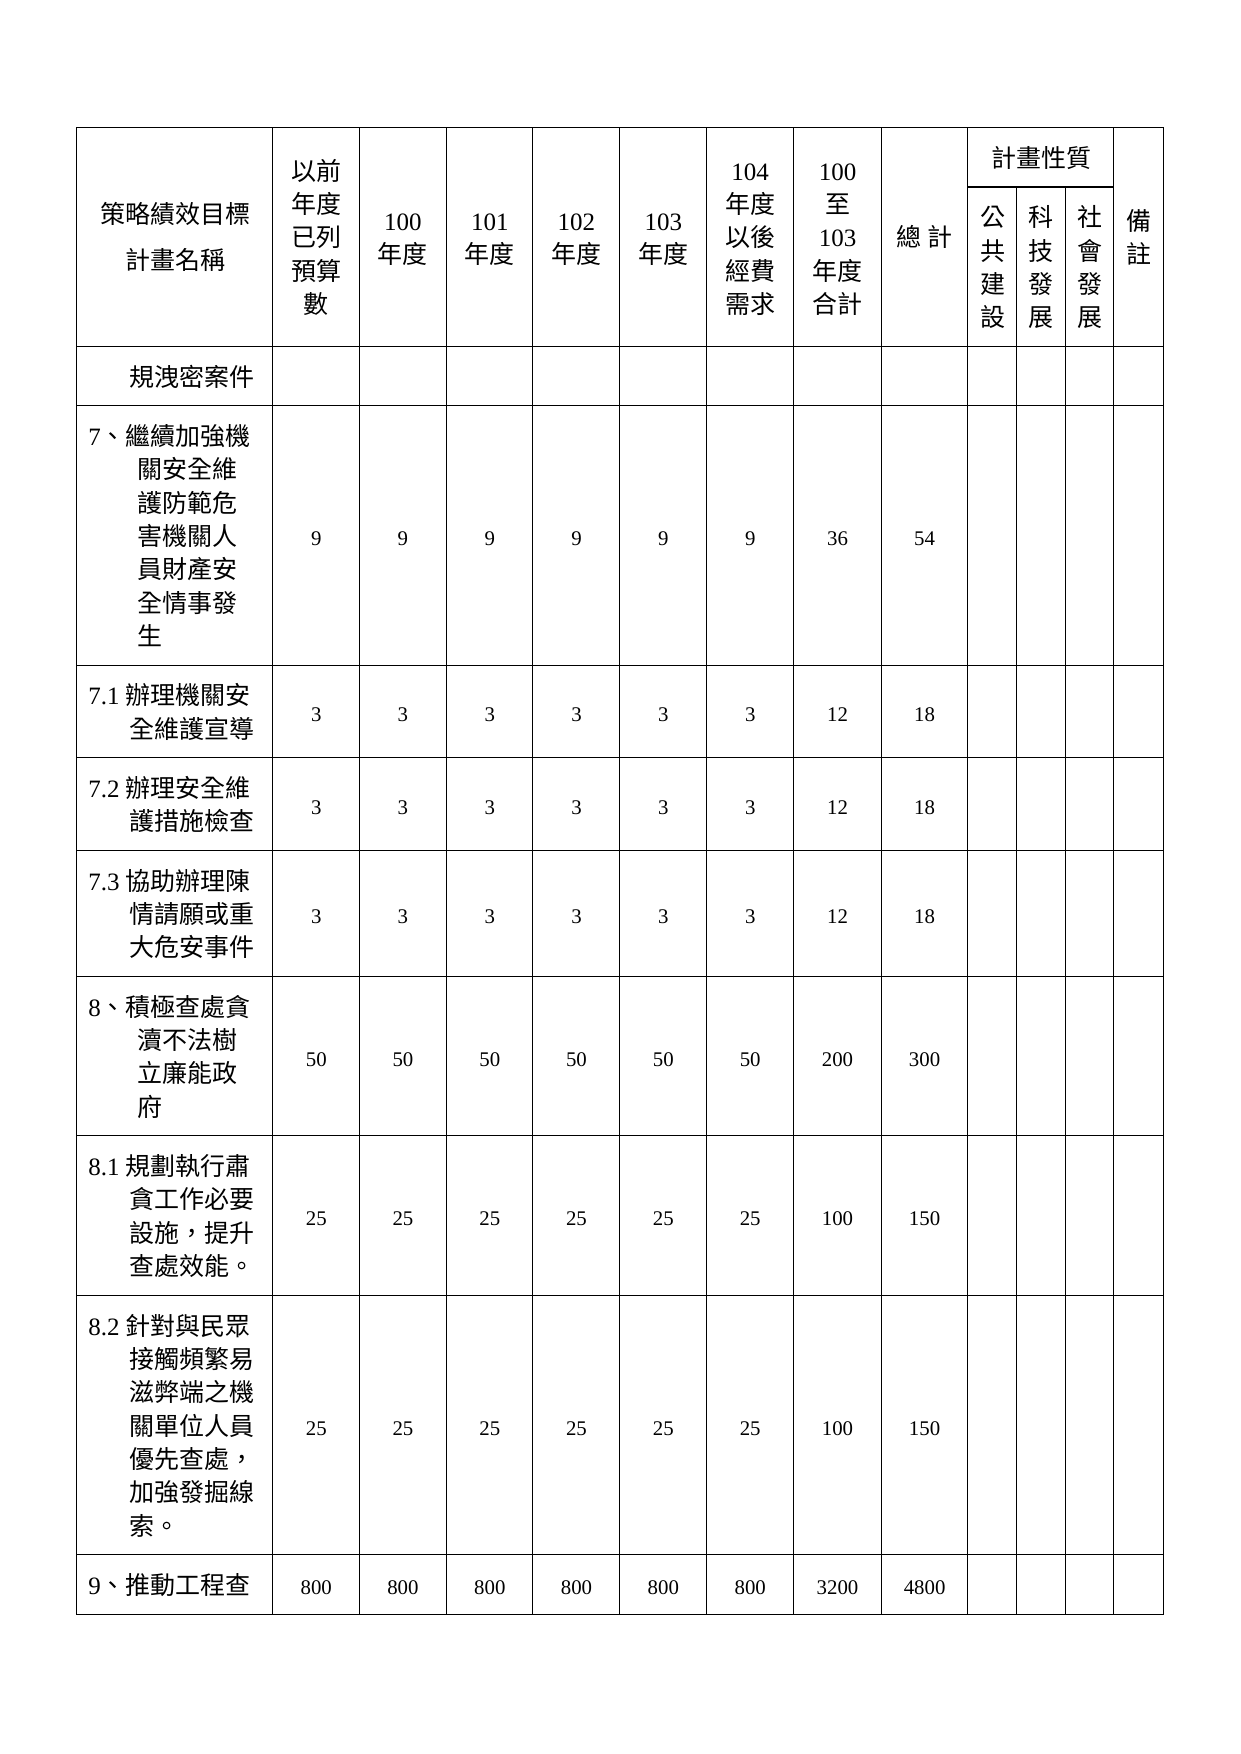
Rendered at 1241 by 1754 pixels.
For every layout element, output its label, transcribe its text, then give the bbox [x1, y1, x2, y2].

table_cell 8.2 針對與民眾接觸頻繁易滋弊端之機關單位人員優先查處，加強發掘線索。 [77, 1296, 272, 1554]
table_cell 100 [794, 1296, 881, 1554]
table_cell 3 [447, 851, 532, 976]
table_cell 3 [533, 666, 619, 757]
table_cell 150 [882, 1296, 967, 1554]
table_cell [1017, 1136, 1065, 1295]
table_cell [882, 347, 967, 405]
table_cell [620, 347, 706, 405]
table_cell 積極查處貪瀆不法樹立廉能政府 [77, 977, 272, 1135]
table_cell 12 [794, 666, 881, 757]
table_cell [1066, 758, 1113, 850]
table_cell [1066, 347, 1113, 405]
table_cell [968, 758, 1016, 850]
table_cell [1017, 666, 1065, 757]
table_cell 3200 [794, 1555, 881, 1613]
table_cell 12 [794, 758, 881, 850]
table_cell 4800 [882, 1555, 967, 1613]
table_cell [968, 347, 1016, 405]
table_cell 3 [533, 758, 619, 850]
table_cell 12 [794, 851, 881, 976]
table_cell [1066, 1136, 1113, 1295]
table_cell [1017, 977, 1065, 1135]
table_cell 800 [447, 1555, 532, 1613]
table_cell 9 [273, 406, 359, 664]
table_cell 3 [707, 851, 793, 976]
table_header 102年度 [533, 128, 619, 346]
table_cell 50 [273, 977, 359, 1135]
table_cell [1017, 1555, 1065, 1613]
table_cell 25 [360, 1136, 446, 1295]
table_cell [1114, 406, 1163, 664]
table_cell 50 [620, 977, 706, 1135]
table_cell 3 [273, 851, 359, 976]
table_cell 3 [273, 758, 359, 850]
table_cell [968, 851, 1016, 976]
table_cell 3 [707, 666, 793, 757]
table_cell 3 [620, 666, 706, 757]
table_cell 9 [447, 406, 532, 664]
table_cell 50 [533, 977, 619, 1135]
table_cell 25 [447, 1136, 532, 1295]
table_cell 18 [882, 758, 967, 850]
table_cell 18 [882, 666, 967, 757]
table_header 備註 [1114, 128, 1163, 346]
table_cell [533, 347, 619, 405]
table_cell 25 [360, 1296, 446, 1554]
table_cell [1017, 758, 1065, 850]
table_cell 3 [360, 758, 446, 850]
table_cell [1114, 666, 1163, 757]
table_cell 800 [360, 1555, 446, 1613]
table_cell 150 [882, 1136, 967, 1295]
table_cell [1114, 347, 1163, 405]
table_cell [360, 347, 446, 405]
table_cell 50 [707, 977, 793, 1135]
table_cell [1066, 406, 1113, 664]
table_cell 推動工程查核暨抽驗計畫 [77, 1555, 272, 1613]
table_cell 3 [360, 666, 446, 757]
table_header 策略績效目標 計畫名稱 [77, 128, 272, 346]
table_cell 3 [620, 851, 706, 976]
table_cell [1114, 758, 1163, 850]
table_cell [1017, 406, 1065, 664]
table_cell 8.1 規劃執行肅貪工作必要設施，提升查處效能。 [77, 1136, 272, 1295]
table_cell [968, 1555, 1016, 1613]
table_cell [968, 1296, 1016, 1554]
table_header 100年度 [360, 128, 446, 346]
table_cell [273, 347, 359, 405]
table_cell 7.1 辦理機關安全維護宣導 [77, 666, 272, 757]
table_cell [1066, 977, 1113, 1135]
table_cell 3 [707, 758, 793, 850]
table_header 100至103年度合計 [794, 128, 881, 346]
table_cell 7.2 辦理安全維護措施檢查 [77, 758, 272, 850]
table_cell [1066, 851, 1113, 976]
table_cell 50 [360, 977, 446, 1135]
table_cell [1066, 1555, 1113, 1613]
table_cell 3 [533, 851, 619, 976]
table_cell 規洩密案件 [77, 347, 272, 405]
table_cell 800 [273, 1555, 359, 1613]
table_cell 公共建設 [968, 188, 1016, 346]
table_cell 25 [620, 1136, 706, 1295]
table_cell 3 [360, 851, 446, 976]
table_cell [447, 347, 532, 405]
table_cell 36 [794, 406, 881, 664]
table_cell [968, 666, 1016, 757]
table_cell [707, 347, 793, 405]
table_cell 100 [794, 1136, 881, 1295]
table_cell 科技發展 [1017, 188, 1065, 346]
table_cell 25 [273, 1136, 359, 1295]
table_cell 25 [533, 1136, 619, 1295]
table_cell 繼續加強機關安全維護防範危害機關人員財產安全情事發生 [77, 406, 272, 664]
table_cell 25 [707, 1296, 793, 1554]
table_cell 3 [273, 666, 359, 757]
table_header 103年度 [620, 128, 706, 346]
table_cell 18 [882, 851, 967, 976]
table_cell [1114, 1136, 1163, 1295]
table_cell 3 [447, 666, 532, 757]
table_cell 800 [620, 1555, 706, 1613]
table_cell 200 [794, 977, 881, 1135]
table_cell [1066, 666, 1113, 757]
table_header 計畫性質 [968, 128, 1113, 186]
table_cell 3 [620, 758, 706, 850]
table_cell 9 [707, 406, 793, 664]
table_cell [1017, 347, 1065, 405]
table_cell 3 [447, 758, 532, 850]
table_cell [1066, 1296, 1113, 1554]
table_cell 25 [273, 1296, 359, 1554]
table_header 總 計 [882, 128, 967, 346]
table_cell 54 [882, 406, 967, 664]
table_cell 9 [620, 406, 706, 664]
table_cell 800 [533, 1555, 619, 1613]
table_cell 社會發展 [1066, 188, 1113, 346]
table_cell [1114, 1296, 1163, 1554]
table_cell 9 [533, 406, 619, 664]
table_cell 25 [447, 1296, 532, 1554]
table_cell [1017, 851, 1065, 976]
table_header 104年度以後經費需求 [707, 128, 793, 346]
table_cell 50 [447, 977, 532, 1135]
table_cell 25 [707, 1136, 793, 1295]
table_header 101年度 [447, 128, 532, 346]
table_header 以前年度已列預算數 [273, 128, 359, 346]
table_cell 800 [707, 1555, 793, 1613]
table_cell 9 [360, 406, 446, 664]
table_cell [1114, 1555, 1163, 1613]
table_cell 25 [533, 1296, 619, 1554]
table_cell [1017, 1296, 1065, 1554]
table_cell [968, 977, 1016, 1135]
table_cell [968, 1136, 1016, 1295]
table_cell 7.3 協助辦理陳情請願或重大危安事件 [77, 851, 272, 976]
table_cell [1114, 977, 1163, 1135]
table_cell [1114, 851, 1163, 976]
table_cell 300 [882, 977, 967, 1135]
table_cell 25 [620, 1296, 706, 1554]
table_cell [968, 406, 1016, 664]
table_cell [794, 347, 881, 405]
